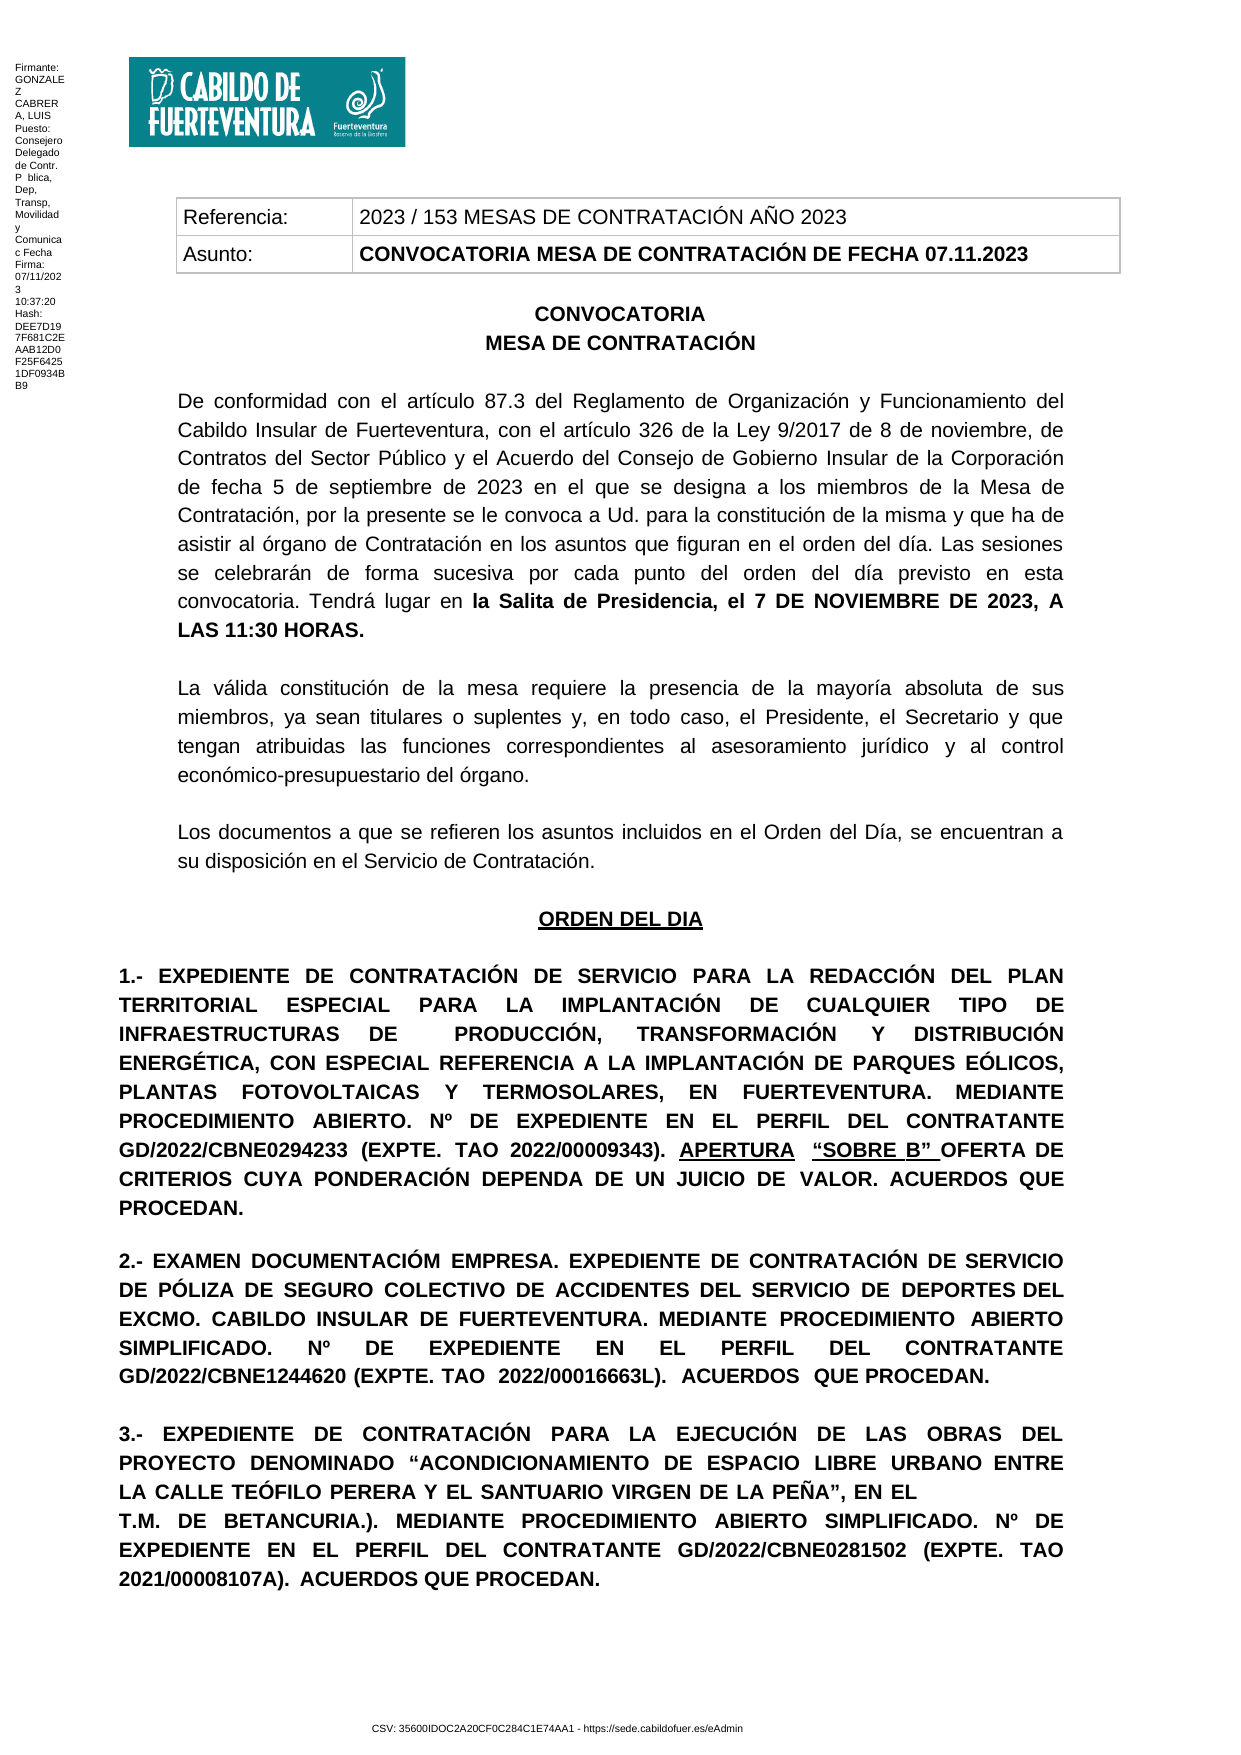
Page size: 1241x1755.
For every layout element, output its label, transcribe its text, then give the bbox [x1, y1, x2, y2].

text De conformidad con el artículo 87.3 del Reglamento de Organización y Funcionamiento del Cabildo Insular de Fuerteventura, con el artículo 326 de la Ley 9/2017 de 8 de noviembre, de Contratos del Sector Público y el Acuerdo del Consejo de Gobierno Insular de la Corporación de fecha 5 de septiembre de 2023 en el que se designa a los miembros de la Mesa de Contratación, por la presente se le convoca a Ud. para la constitución de la misma y que ha de asistir al órgano de Contratación en los asuntos que figuran en el orden del día. Las sesiones se celebrarán de forma sucesiva por cada punto del orden del día previsto en esta convocatoria. Tendrá lugar en la Salita de Presidencia, el 7 DE NOVIEMBRE DE 2023, A LAS 11:30 HORAS. [177, 389, 1064, 642]
text Hash: DEE7D197F681C2EAAB12D0F25F64251DF0934BB9 [15, 308, 65, 392]
text CONVOCATORIA MESA DE CONTRATACIÓN [485, 302, 756, 355]
table_header 2023 / 153 MESAS DE CONTRATACIÓN AÑO 2023 [353, 199, 1119, 234]
table_cell Asunto: [177, 236, 352, 272]
table_cell CONVOCATORIA MESA DE CONTRATACIÓN DE FECHA 07.11.2023 [353, 236, 1119, 272]
text T.M. DE BETANCURIA.). MEDIANTE PROCEDIMIENTO ABIERTO SIMPLIFICADO. Nº DE EXPEDIENTE EN EL PERFIL DEL CONTRATANTE GD/2022/CBNE0281502 (EXPTE. TAO 2021/00008107A). ACUERDOS QUE PROCEDAN. [119, 1509, 1064, 1591]
text 2.- EXAMEN DOCUMENTACIÓM EMPRESA. EXPEDIENTE DE CONTRATACIÓN DE SERVICIO DE PÓLIZA DE SEGURO COLECTIVO DE ACCIDENTES DEL SERVICIO DE DEPORTES DEL EXCMO. CABILDO INSULAR DE FUERTEVENTURA. MEDIANTE PROCEDIMIENTO ABIERTO SIMPLIFICADO. Nº DE EXPEDIENTE EN EL PERFIL DEL CONTRATANTE GD/2022/CBNE1244620 (EXPTE. TAO 2022/00016663L). ACUERDOS QUE PROCEDAN. [119, 1248, 1064, 1388]
text CSV: 35600IDOC2A20CF0C284C1E74AA1 - https://sede.cabildofuer.es/eAdmin [372, 1723, 1241, 1735]
text 1.- EXPEDIENTE DE CONTRATACIÓN DE SERVICIO PARA LA REDACCIÓN DEL PLAN TERRITORIAL ESPECIAL PARA LA IMPLANTACIÓN DE CUALQUIER TIPO DE INFRAESTRUCTURAS DE PRODUCCIÓN, TRANSFORMACIÓN Y DISTRIBUCIÓN ENERGÉTICA, CON ESPECIAL REFERENCIA A LA IMPLANTACIÓN DE PARQUES EÓLICOS, PLANTAS FOTOVOLTAICAS Y TERMOSOLARES, EN FUERTEVENTURA. MEDIANTE PROCEDIMIENTO ABIERTO. Nº DE EXPEDIENTE EN EL PERFIL DEL CONTRATANTE GD/2022/CBNE0294233 (EXPTE. TAO 2022/00009343). APERTURA “SOBRE B” OFERTA DE CRITERIOS CUYA PONDERACIÓN DEPENDA DE UN JUICIO DE VALOR. ACUERDOS QUE PROCEDAN. [119, 964, 1064, 1219]
text Los documentos a que se refieren los asuntos incluidos en el Orden del Día, se encuentran a su disposición en el Servicio de Contratación. [177, 820, 1064, 873]
text La válida constitución de la mesa requiere la presencia de la mayoría absoluta de sus miembros, ya sean titulares o suplentes y, en todo caso, el Presidente, el Secretario y que tengan atribuidas las funciones correspondientes al asesoramiento jurídico y al control económico-presupuestario del órgano. [177, 676, 1064, 786]
text Puesto: Consejero Delegado de Contr. P blica, Dep, Transp, Movilidad y Comunicac Fecha Firma: 07/11/2023 10:37:20 [15, 122, 63, 308]
text ORDEN DEL DIA [119, 906, 1123, 930]
table_header Referencia: [177, 199, 352, 234]
text 3.- EXPEDIENTE DE CONTRATACIÓN PARA LA EJECUCIÓN DE LAS OBRAS DEL PROYECTO DENOMINADO “ACONDICIONAMIENTO DE ESPACIO LIBRE URBANO ENTRE LA CALLE TEÓFILO PERERA Y EL SANTUARIO VIRGEN DE LA PEÑA”, EN EL [119, 1422, 1064, 1504]
text Firmante: GONZALEZ CABRERA, LUIS [15, 62, 65, 122]
